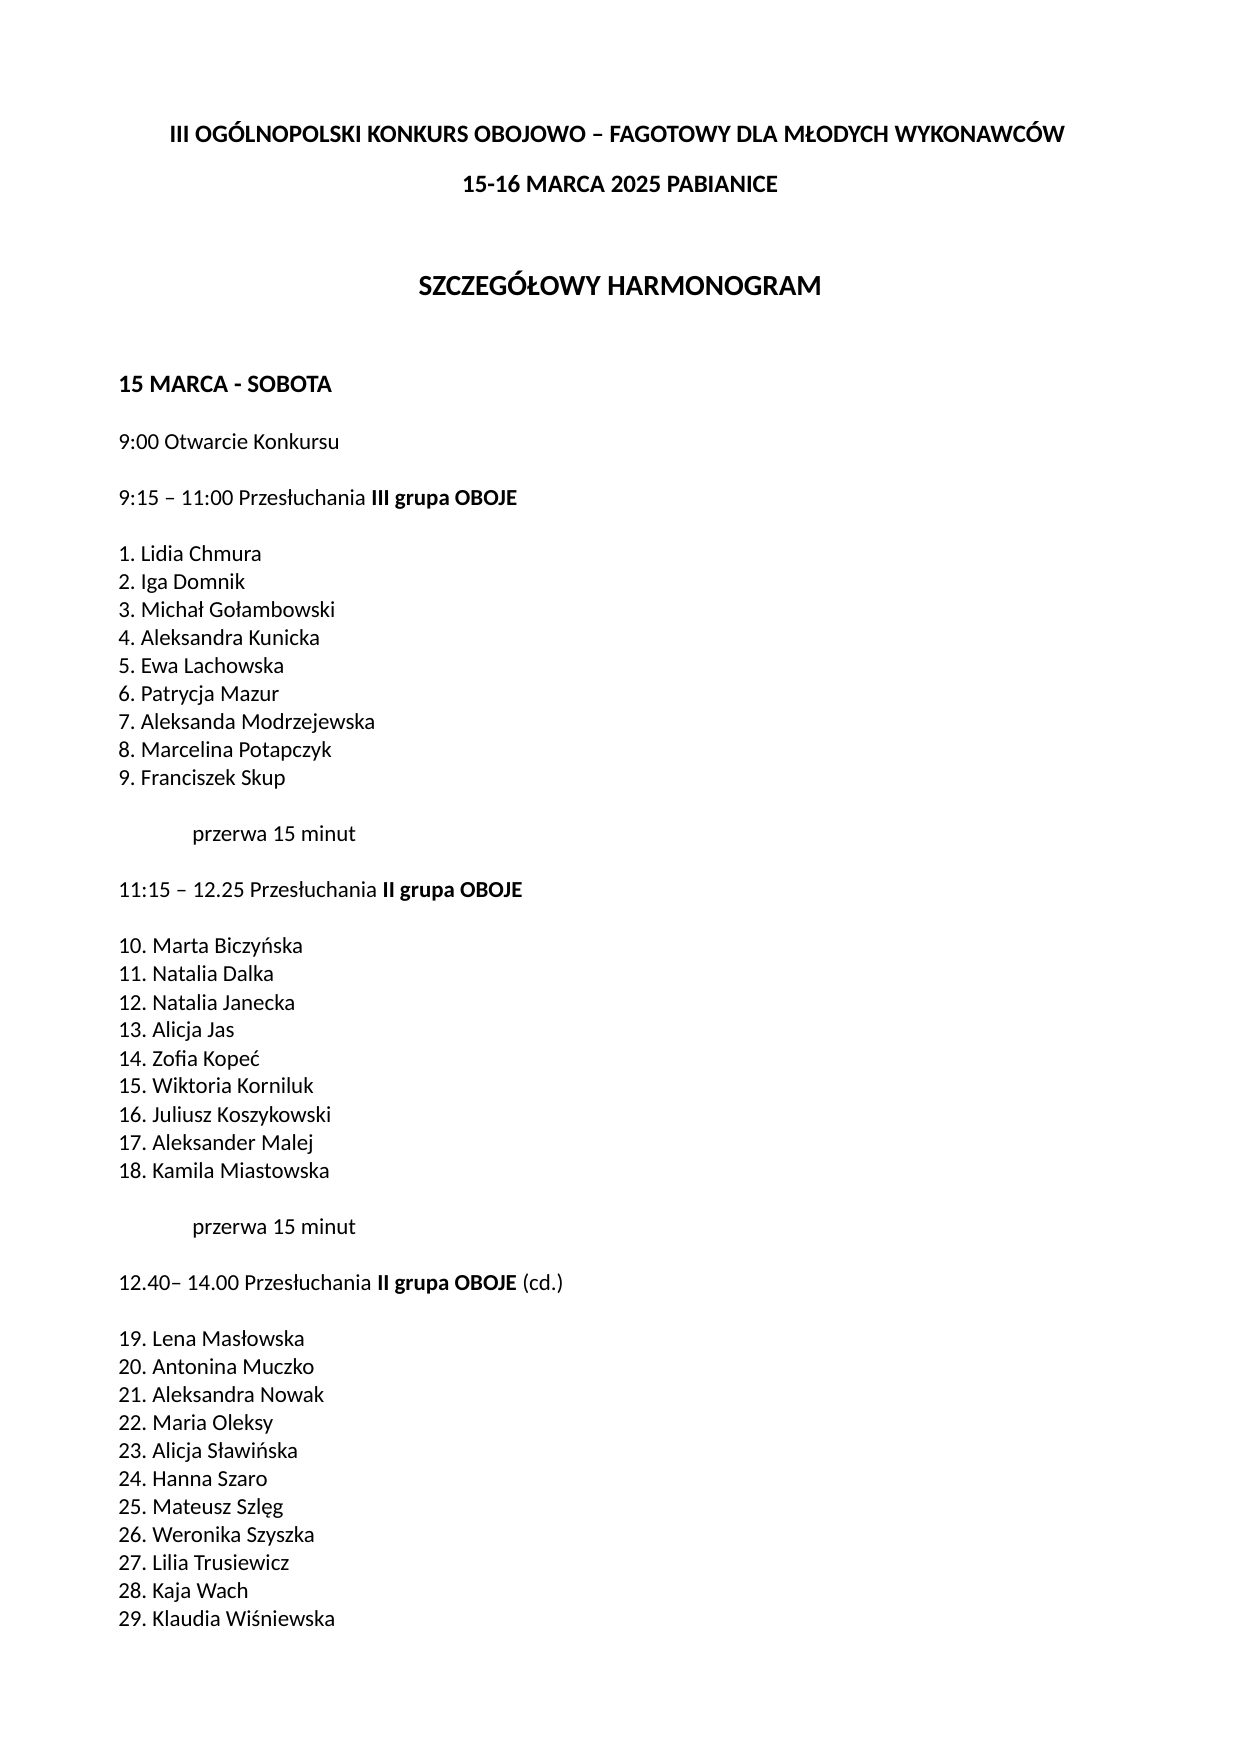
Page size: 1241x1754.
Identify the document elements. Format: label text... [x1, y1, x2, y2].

text 26. Weronika Szyszka [118, 1520, 1122, 1548]
text 10. Marta Biczyńska [118, 932, 1122, 959]
text 20. Antonina Muczko [118, 1352, 1122, 1380]
text III OGÓLNOPOLSKI KONKURS OBOJOWO – FAGOTOWY DLA MŁODYCH WYKONAWCÓW [118, 118, 1122, 149]
text 8. Marcelina Potapczyk [118, 735, 1122, 763]
text 6. Patrycja Mazur [118, 679, 1122, 707]
text 14. Zofia Kopeć [118, 1044, 1122, 1072]
text 15. Wiktoria Korniluk [118, 1072, 1122, 1100]
text 3. Michał Gołambowski [118, 595, 1122, 623]
text 5. Ewa Lachowska [118, 651, 1122, 679]
text 18. Kamila Miastowska [118, 1156, 1122, 1184]
text 2. Iga Domnik [118, 567, 1122, 595]
text SZCZEGÓŁOWY HARMONOGRAM [118, 267, 1122, 302]
text 19. Lena Masłowska [118, 1324, 1122, 1352]
text 28. Kaja Wach [118, 1576, 1122, 1604]
text 4. Aleksandra Kunicka [118, 623, 1122, 651]
text 9. Franciszek Skup [118, 763, 1122, 791]
text 16. Juliusz Koszykowski [118, 1100, 1122, 1128]
text 7. Aleksanda Modrzejewska [118, 707, 1122, 735]
text 15 MARCA - SOBOTA [118, 369, 1122, 399]
text przerwa 15 minut [118, 1212, 1122, 1240]
text 12.40– 14.00 Przesłuchania II grupa OBOJE (cd.) [118, 1268, 1122, 1296]
text przerwa 15 minut [118, 819, 1122, 847]
text 11. Natalia Dalka [118, 959, 1122, 988]
text 17. Aleksander Malej [118, 1128, 1122, 1156]
text 27. Lilia Trusiewicz [118, 1548, 1122, 1576]
text 12. Natalia Janecka [118, 988, 1122, 1016]
text 21. Aleksandra Nowak [118, 1380, 1122, 1408]
text 9:00 Otwarcie Konkursu [118, 427, 1122, 455]
text 11:15 – 12.25 Przesłuchania II grupa OBOJE [118, 876, 1122, 903]
text 9:15 – 11:00 Przesłuchania III grupa OBOJE [118, 483, 1122, 511]
text 24. Hanna Szaro [118, 1464, 1122, 1492]
text 15-16 MARCA 2025 PABIANICE [118, 168, 1122, 198]
text 25. Mateusz Szlęg [118, 1492, 1122, 1520]
text 23. Alicja Sławińska [118, 1436, 1122, 1464]
text 22. Maria Oleksy [118, 1408, 1122, 1436]
text 13. Alicja Jas [118, 1016, 1122, 1044]
text 29. Klaudia Wiśniewska [118, 1604, 1122, 1632]
text 1. Lidia Chmura [118, 539, 1122, 567]
